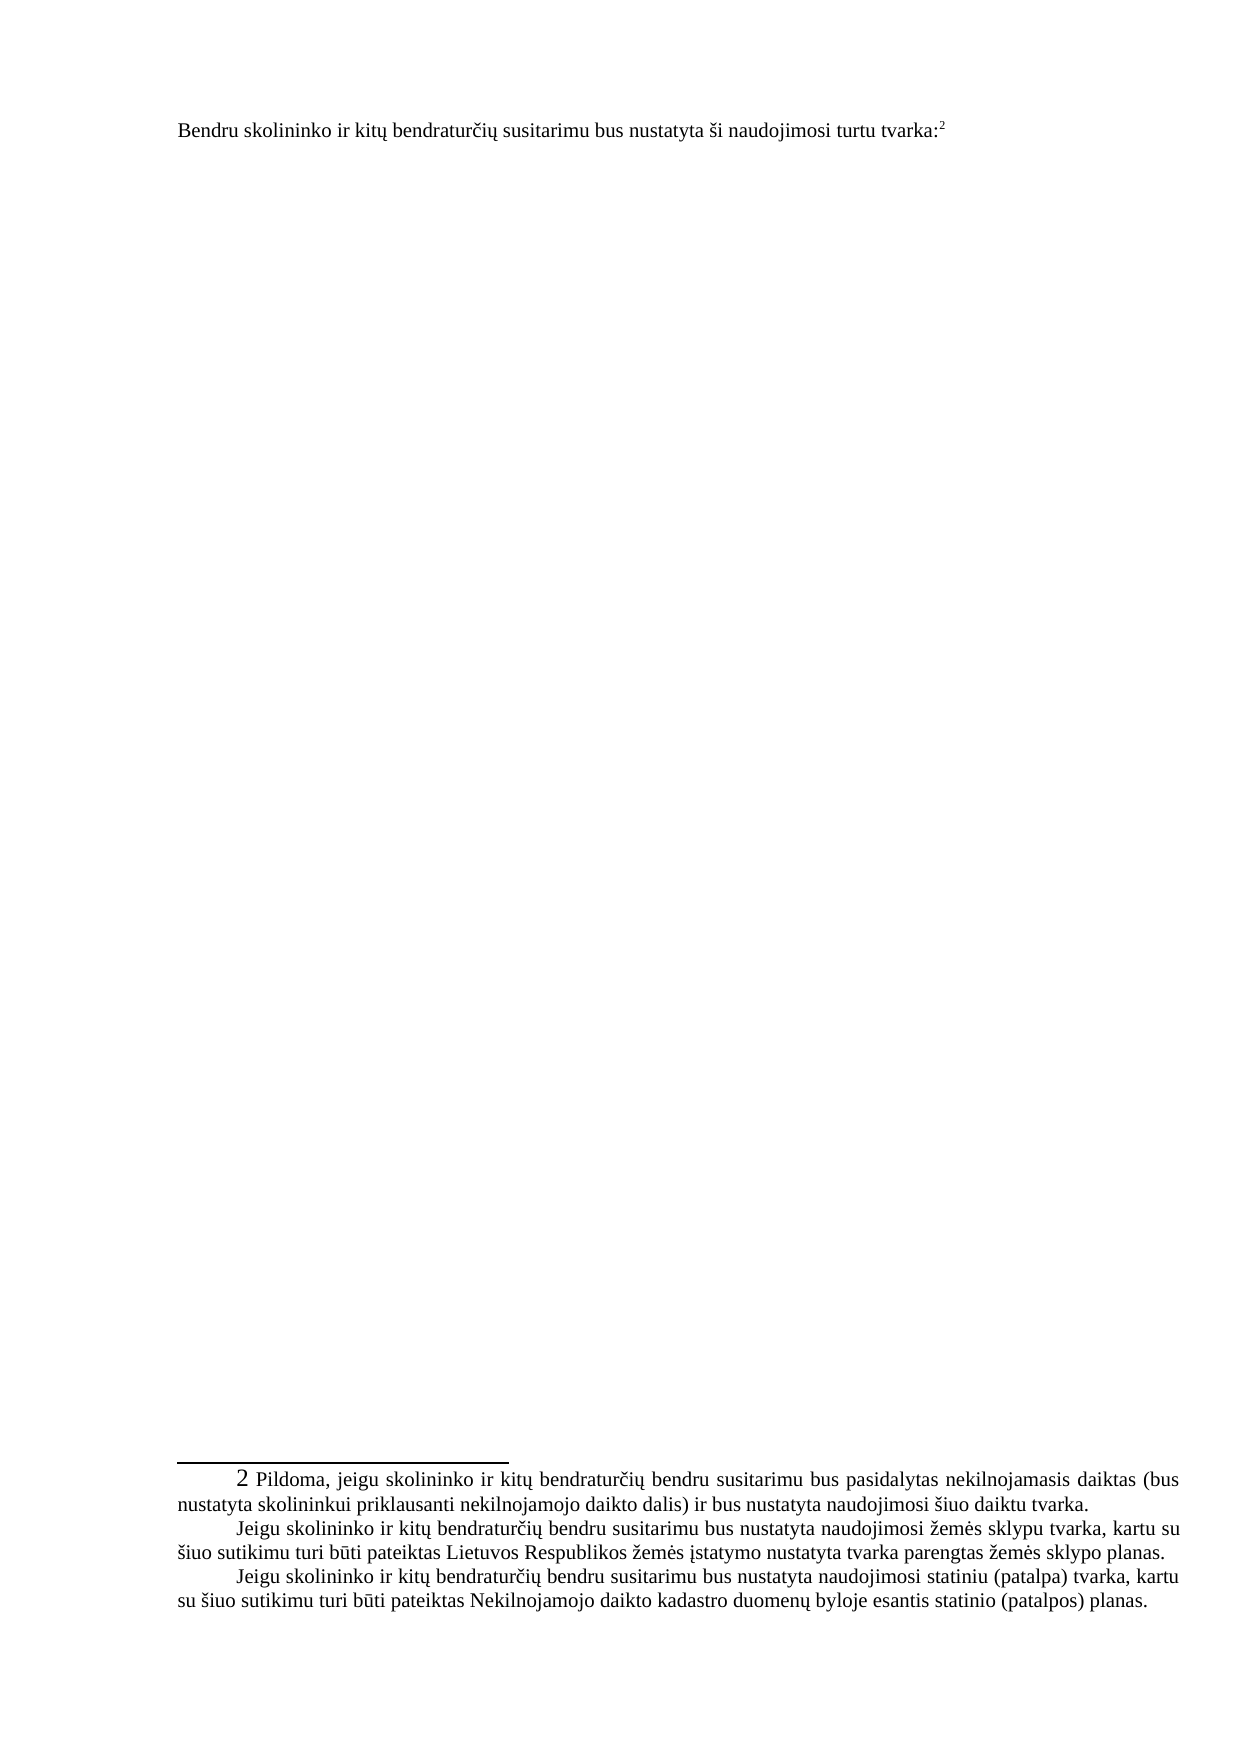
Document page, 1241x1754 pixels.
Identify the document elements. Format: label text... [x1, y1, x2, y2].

text Jeigu skolininko ir kitų bendraturčių bendru susitarimu bus nustatyta naudojimosi žemės sklypu tvarka, kartu su šiuo sutikimu turi būti pateiktas Lietuvos Respublikos žemės įstatymo nustatyta tvarka parengtas žemės sklypo planas. [177, 1516, 1181, 1564]
text Jeigu skolininko ir kitų bendraturčių bendru susitarimu bus nustatyta naudojimosi statiniu (patalpa) tvarka, kartu su šiuo sutikimu turi būti pateiktas Nekilnojamojo daikto kadastro duomenų byloje esantis statinio (patalpos) planas. [177, 1564, 1181, 1612]
text Bendru skolininko ir kitų bendraturčių susitarimu bus nustatyta ši naudojimosi turtu tvarka: [177, 118, 1181, 142]
text Pildoma, jeigu skolininko ir kitų bendraturčių bendru susitarimu bus pasidalytas nekilnojamasis daiktas (bus nustatyta skolininkui priklausanti nekilnojamojo daikto dalis) ir bus nustatyta naudojimosi šiuo daiktu tvarka. [177, 1463, 1181, 1516]
